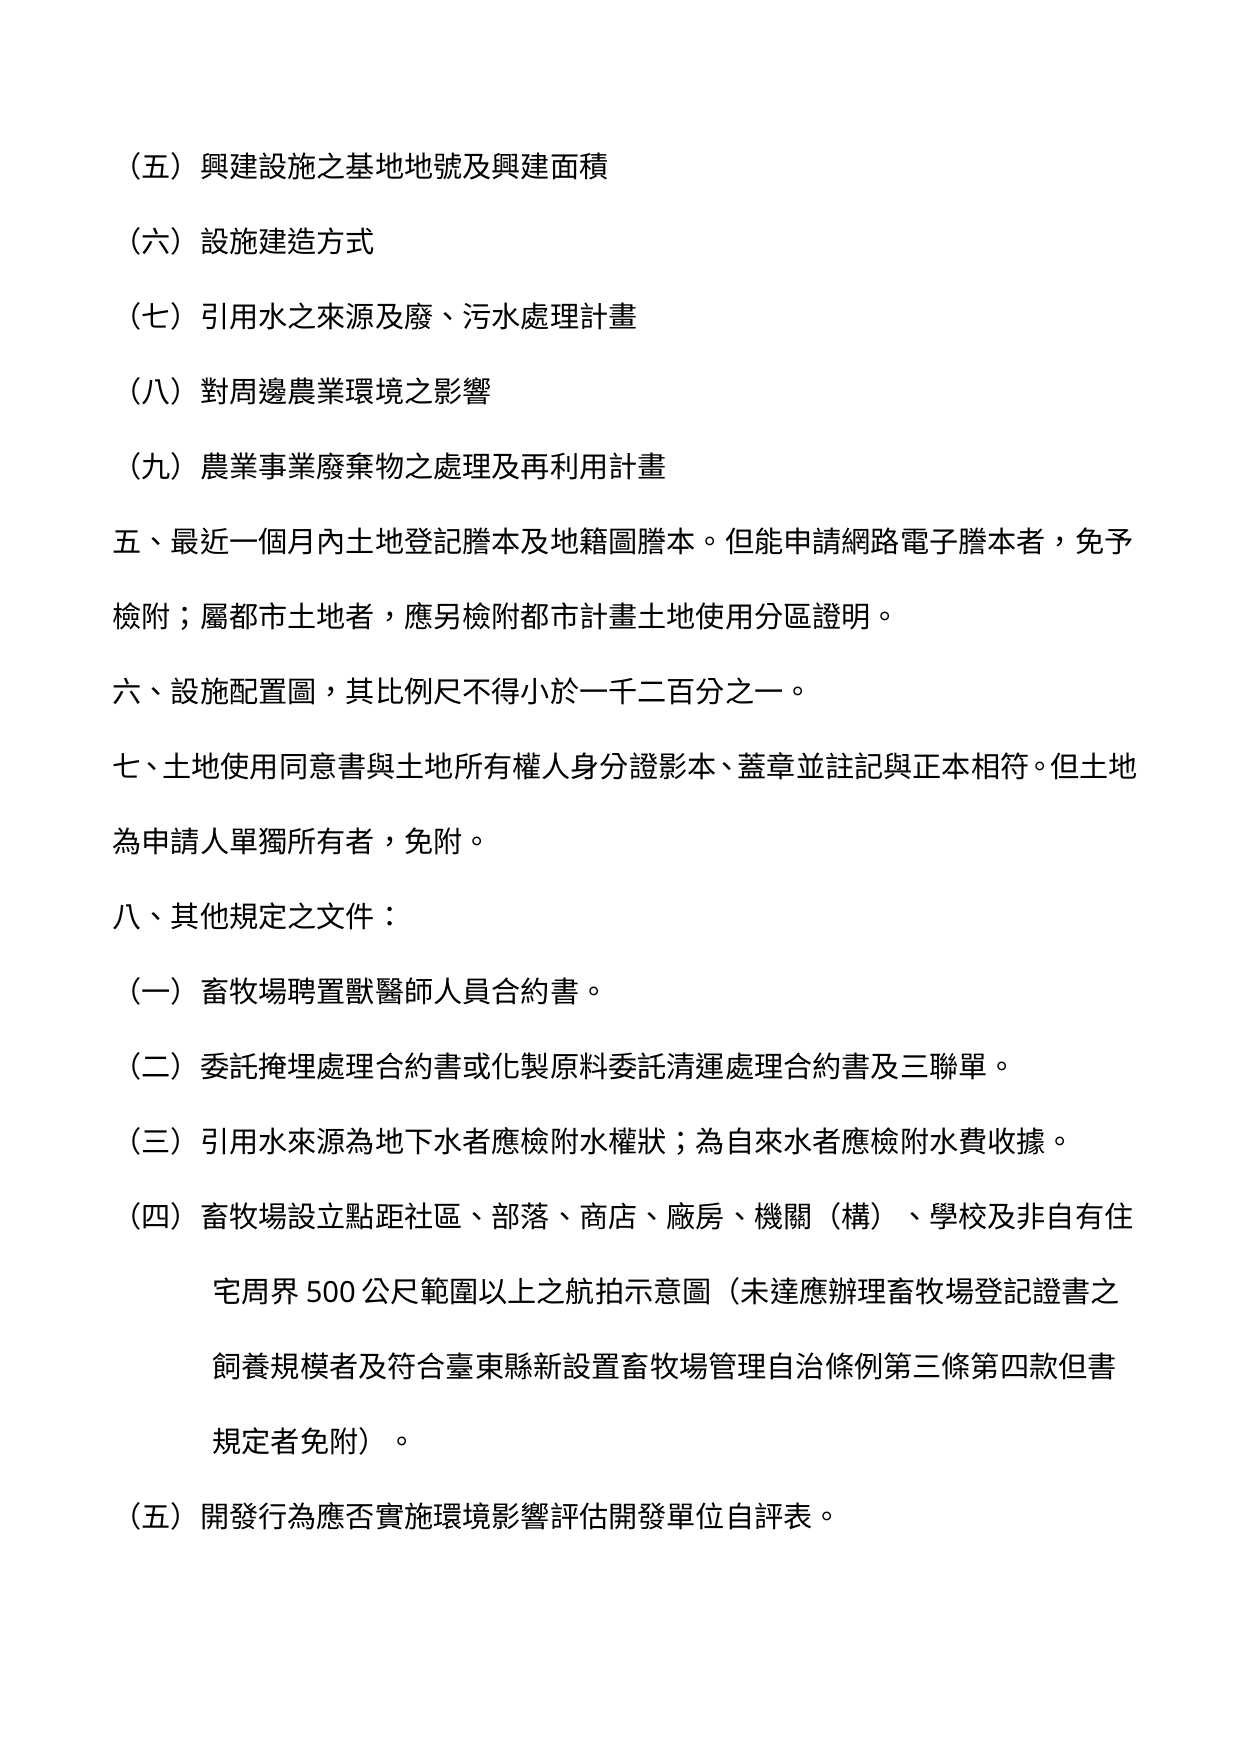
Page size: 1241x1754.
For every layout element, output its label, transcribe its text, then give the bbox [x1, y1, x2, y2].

text （一）畜牧場聘置獸醫師人員合約書。 [112, 952, 1137, 1027]
text （二）委託掩埋處理合約書或化製原料委託清運處理合約書及三聯單。 [112, 1027, 1137, 1102]
text （五）開發行為應否實施環境影響評估開發單位自評表。 [112, 1477, 1137, 1552]
text （八）對周邊農業環境之影響 [112, 352, 1137, 427]
text （六）設施建造方式 [112, 202, 1137, 277]
text （四）畜牧場設立點距社區、部落、商店、廠房、機關（構）、學校及非自有住 [112, 1177, 1137, 1252]
text 飼養規模者及符合臺東縣新設置畜牧場管理自治條例第三條第四款但書 規定者免附）。 [212, 1327, 1137, 1477]
text （三）引用水來源為地下水者應檢附水權狀；為自來水者應檢附水費收據。 [112, 1102, 1137, 1177]
text （七）引用水之來源及廢、污水處理計畫 [112, 277, 1137, 352]
text （九）農業事業廢棄物之處理及再利用計畫 五、最近一個月內土地登記謄本及地籍圖謄本。但能申請網路電子謄本者，免予檢附；屬都市土地者，應另檢附都市計畫土地使用分區證明。 六、設施配置圖，其比例尺不得小於一千二百分之一。 七、土地使用同意書與土地所有權人身分證影本、蓋章並註記與正本相符。但土地為申請人單獨所有者，免附。 八、其他規定之文件： [112, 427, 1137, 952]
text （五）興建設施之基地地號及興建面積 [112, 127, 1137, 202]
text 宅周界500公尺範圍以上之航拍示意圖（未達應辦理畜牧場登記證書之 [162, 1252, 1137, 1327]
